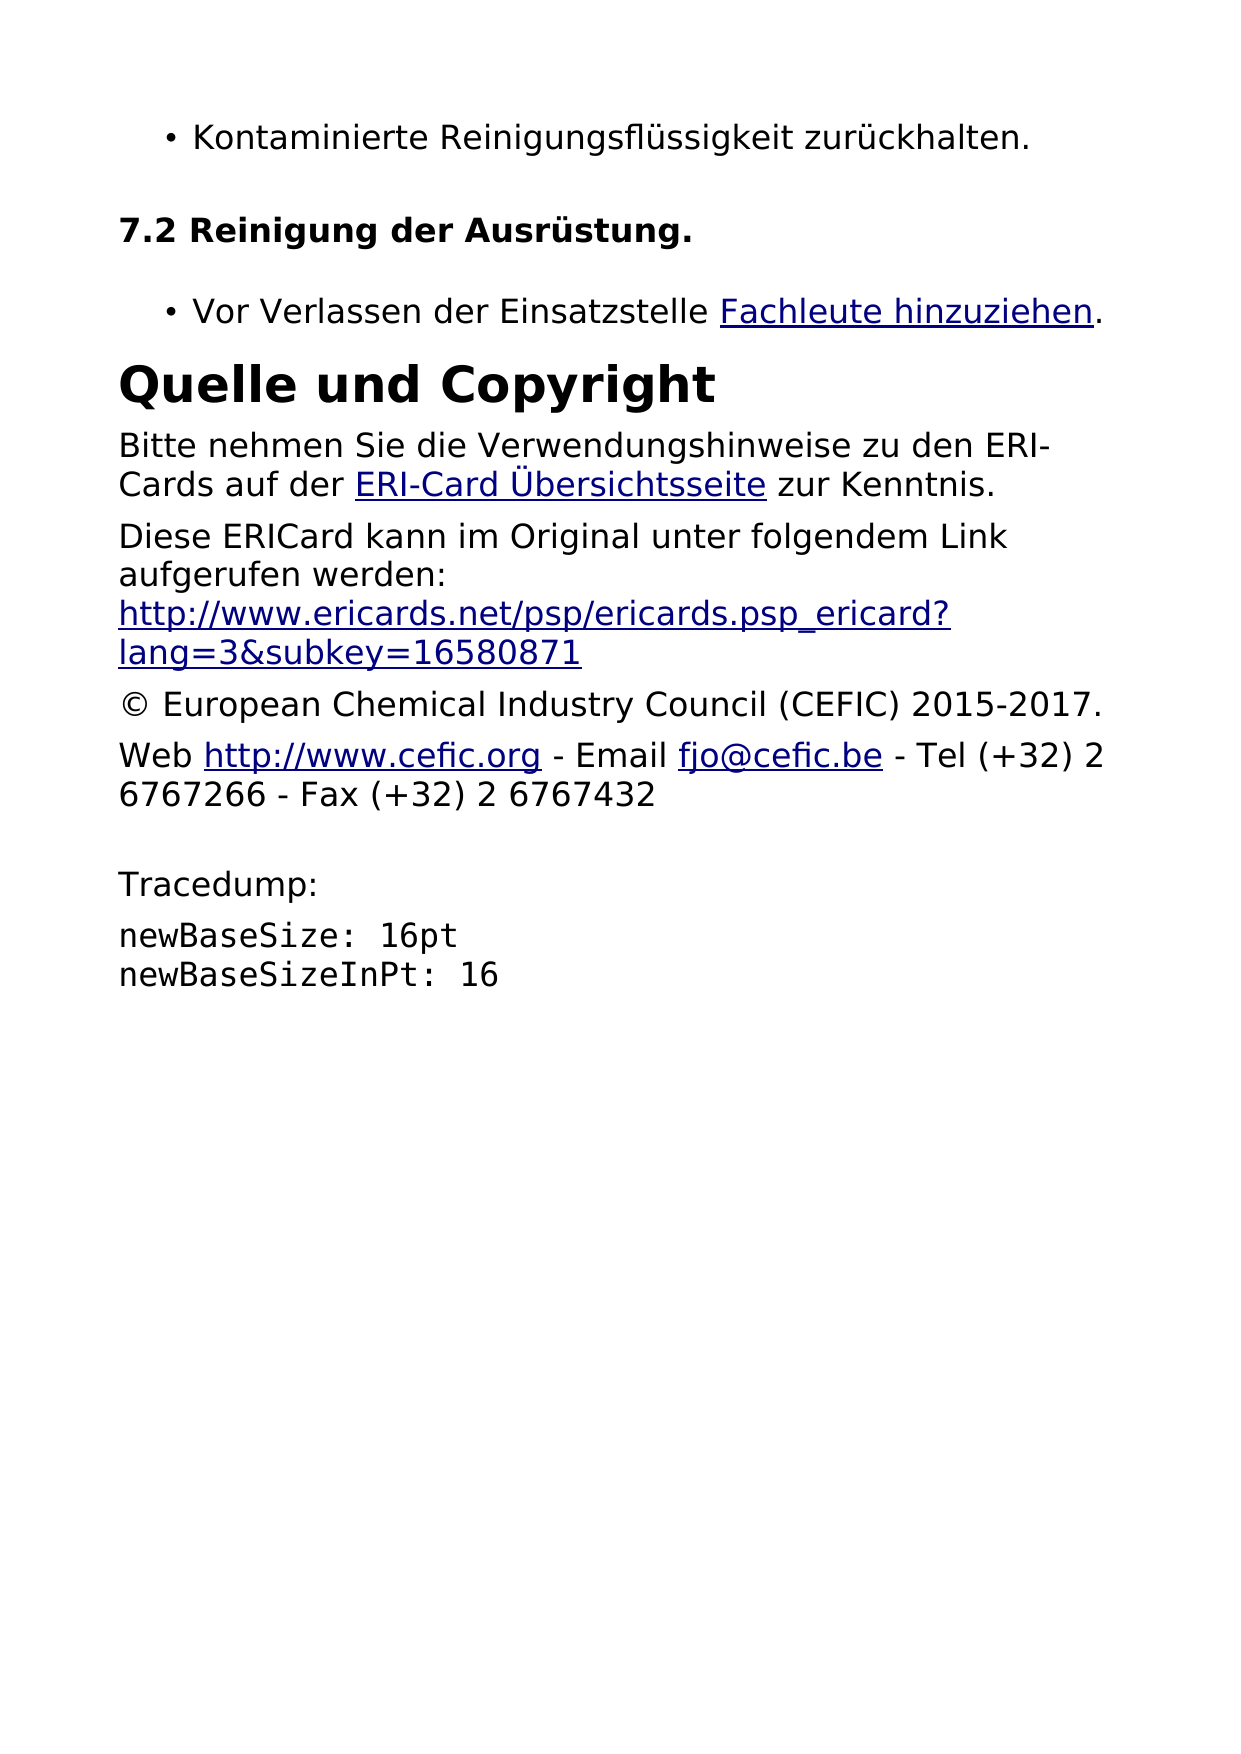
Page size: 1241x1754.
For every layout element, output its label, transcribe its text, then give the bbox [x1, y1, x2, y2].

text newBaseSize: 16pt newBaseSizeInPt: 16 [118, 917, 1122, 994]
text Web http://www.cefic.org - Email fjo@cefic.be - Tel (+32) 2 6767266 - Fax (+32) 2 6767432 [118, 736, 1122, 814]
text Bitte nehmen Sie die Verwendungshinweise zu den ERI-Cards auf der ERI-Card Übersichtsseite zur Kenntnis. [118, 427, 1122, 504]
list Vor Verlassen der Einsatzstelle Fachleute hinzuziehen. [177, 292, 1122, 331]
text Diese ERICard kann im Original unter folgendem Link aufgerufen werden: http://www.ericards.net/psp/ericards.psp_ericard?lang=3&subkey=16580871 [118, 517, 1122, 672]
text © European Chemical Industry Council (CEFIC) 2015-2017. [118, 685, 1122, 724]
subtitle 7.2 Reinigung der Ausrüstung. [118, 211, 1122, 250]
subtitle Quelle und Copyright [118, 356, 1122, 414]
text Tracedump: [118, 827, 1122, 904]
list Kontaminierte Reinigungsflüssigkeit zurückhalten. [177, 118, 1122, 157]
